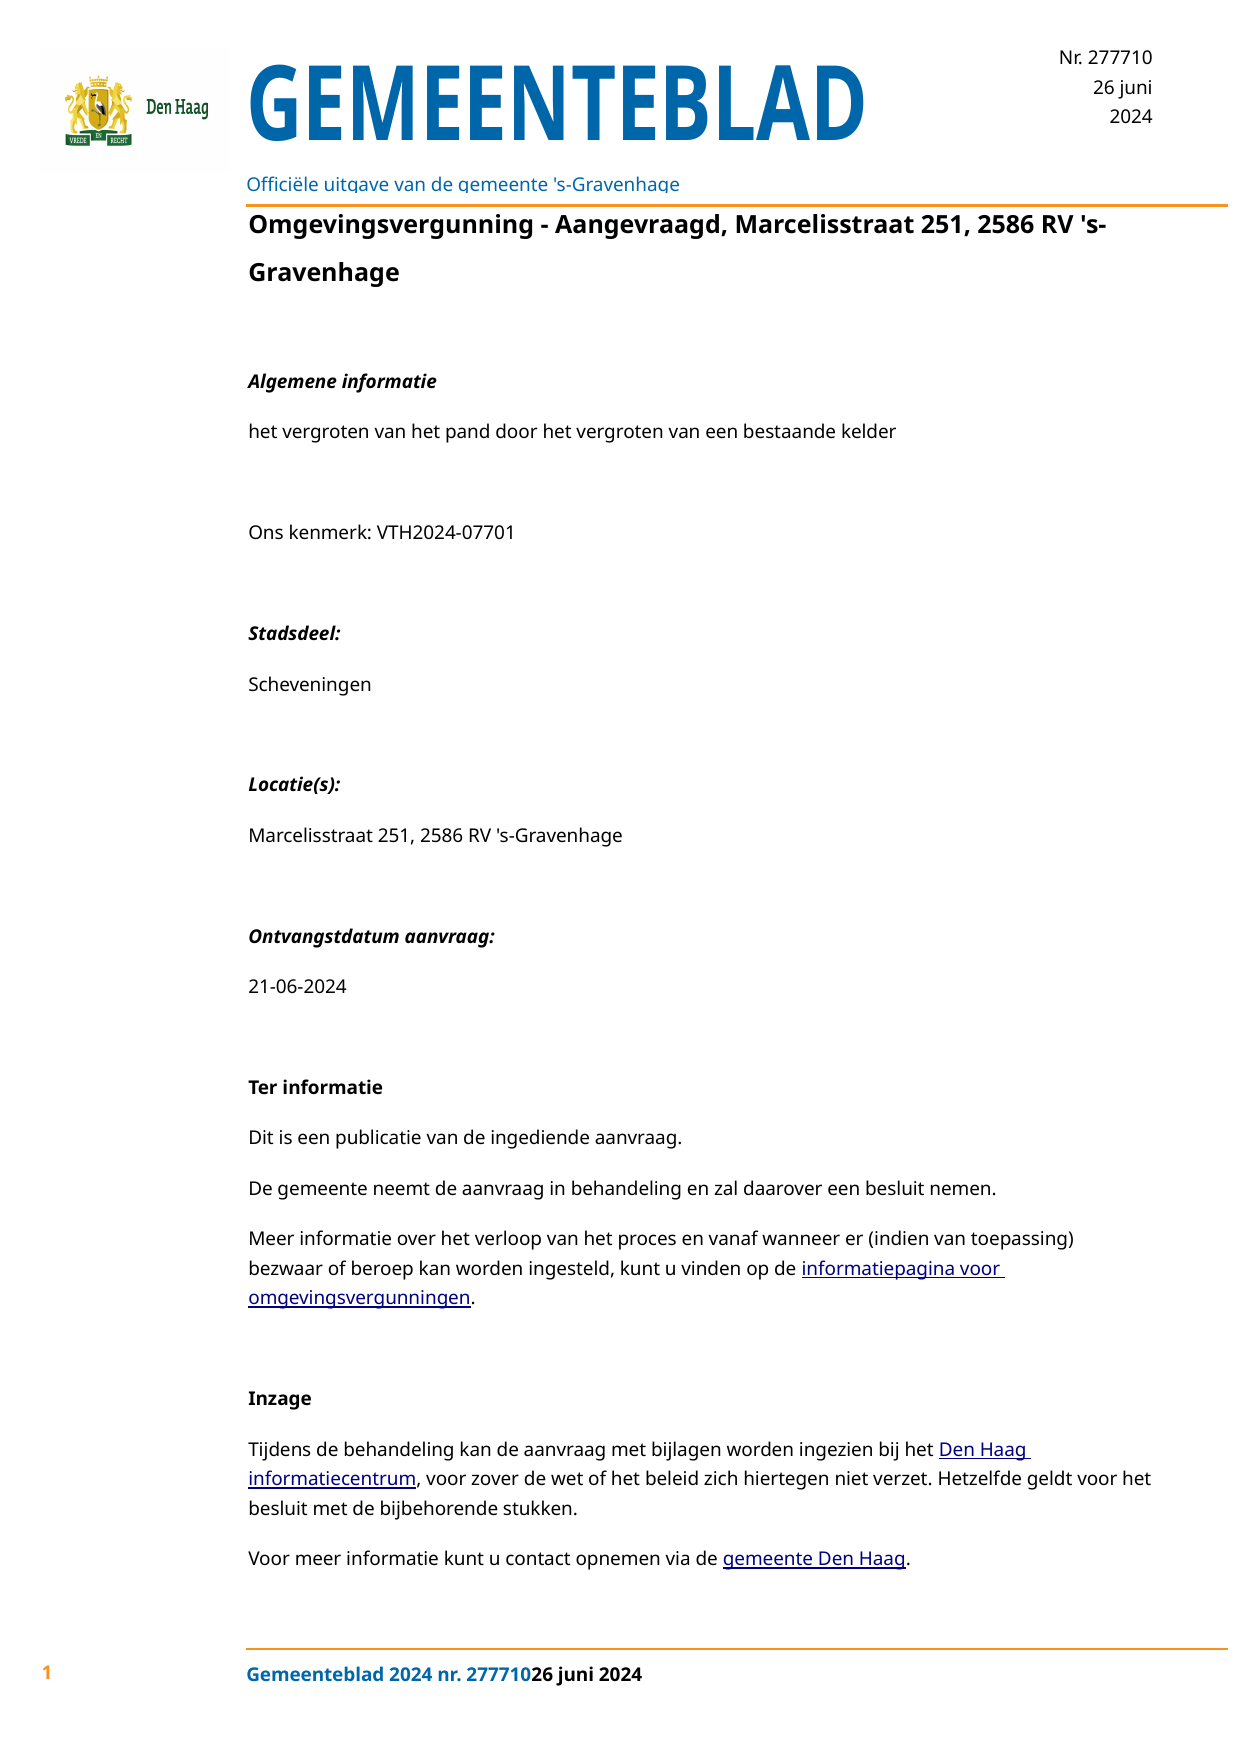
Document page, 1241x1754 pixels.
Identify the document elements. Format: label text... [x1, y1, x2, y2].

text Voor meer informatie kunt u contact opnemen via de gemeente Den Haag. [248, 1545, 1152, 1571]
text Marcelisstraat 251, 2586 RV 's-Gravenhage [248, 822, 1152, 848]
text Algemene informatie [248, 368, 1152, 394]
text Ontvangstdatum aanvraag: [248, 923, 1152, 949]
text De gemeente neemt de aanvraag in behandeling en zal daarover een besluit nemen. [248, 1175, 1152, 1201]
text Tijdens de behandeling kan de aanvraag met bijlagen worden ingezien bij het Den Haag informatiecentrum, voor zover de wet of het beleid zich hiertegen niet verzet. Hetzelfde geldt voor het besluit met de bijbehorende stukken. [248, 1436, 1152, 1521]
text 21-06-2024 [248, 973, 1152, 999]
text Scheveningen [248, 671, 1152, 697]
text Dit is een publicatie van de ingediende aanvraag. [248, 1124, 1152, 1150]
picture [41, 47, 231, 172]
text Omgevingsvergunning - Aangevraagd, Marcelisstraat 251, 2586 RV 's-Gravenhage [248, 207, 1152, 288]
text het vergroten van het pand door het vergroten van een bestaande kelder [248, 419, 1152, 444]
text Ons kenmerk: VTH2024-07701 [248, 519, 1152, 545]
text Meer informatie over het verloop van het proces en vanaf wanneer er (indien van toepassing) bezwaar of beroep kan worden ingesteld, kunt u vinden op de informatiepagina voor omgevingsvergunningen. [248, 1225, 1152, 1310]
text Inzage [248, 1385, 1152, 1411]
text Locatie(s): [248, 772, 1152, 797]
text Stadsdeel: [248, 620, 1152, 646]
text Ter informatie [248, 1074, 1152, 1100]
